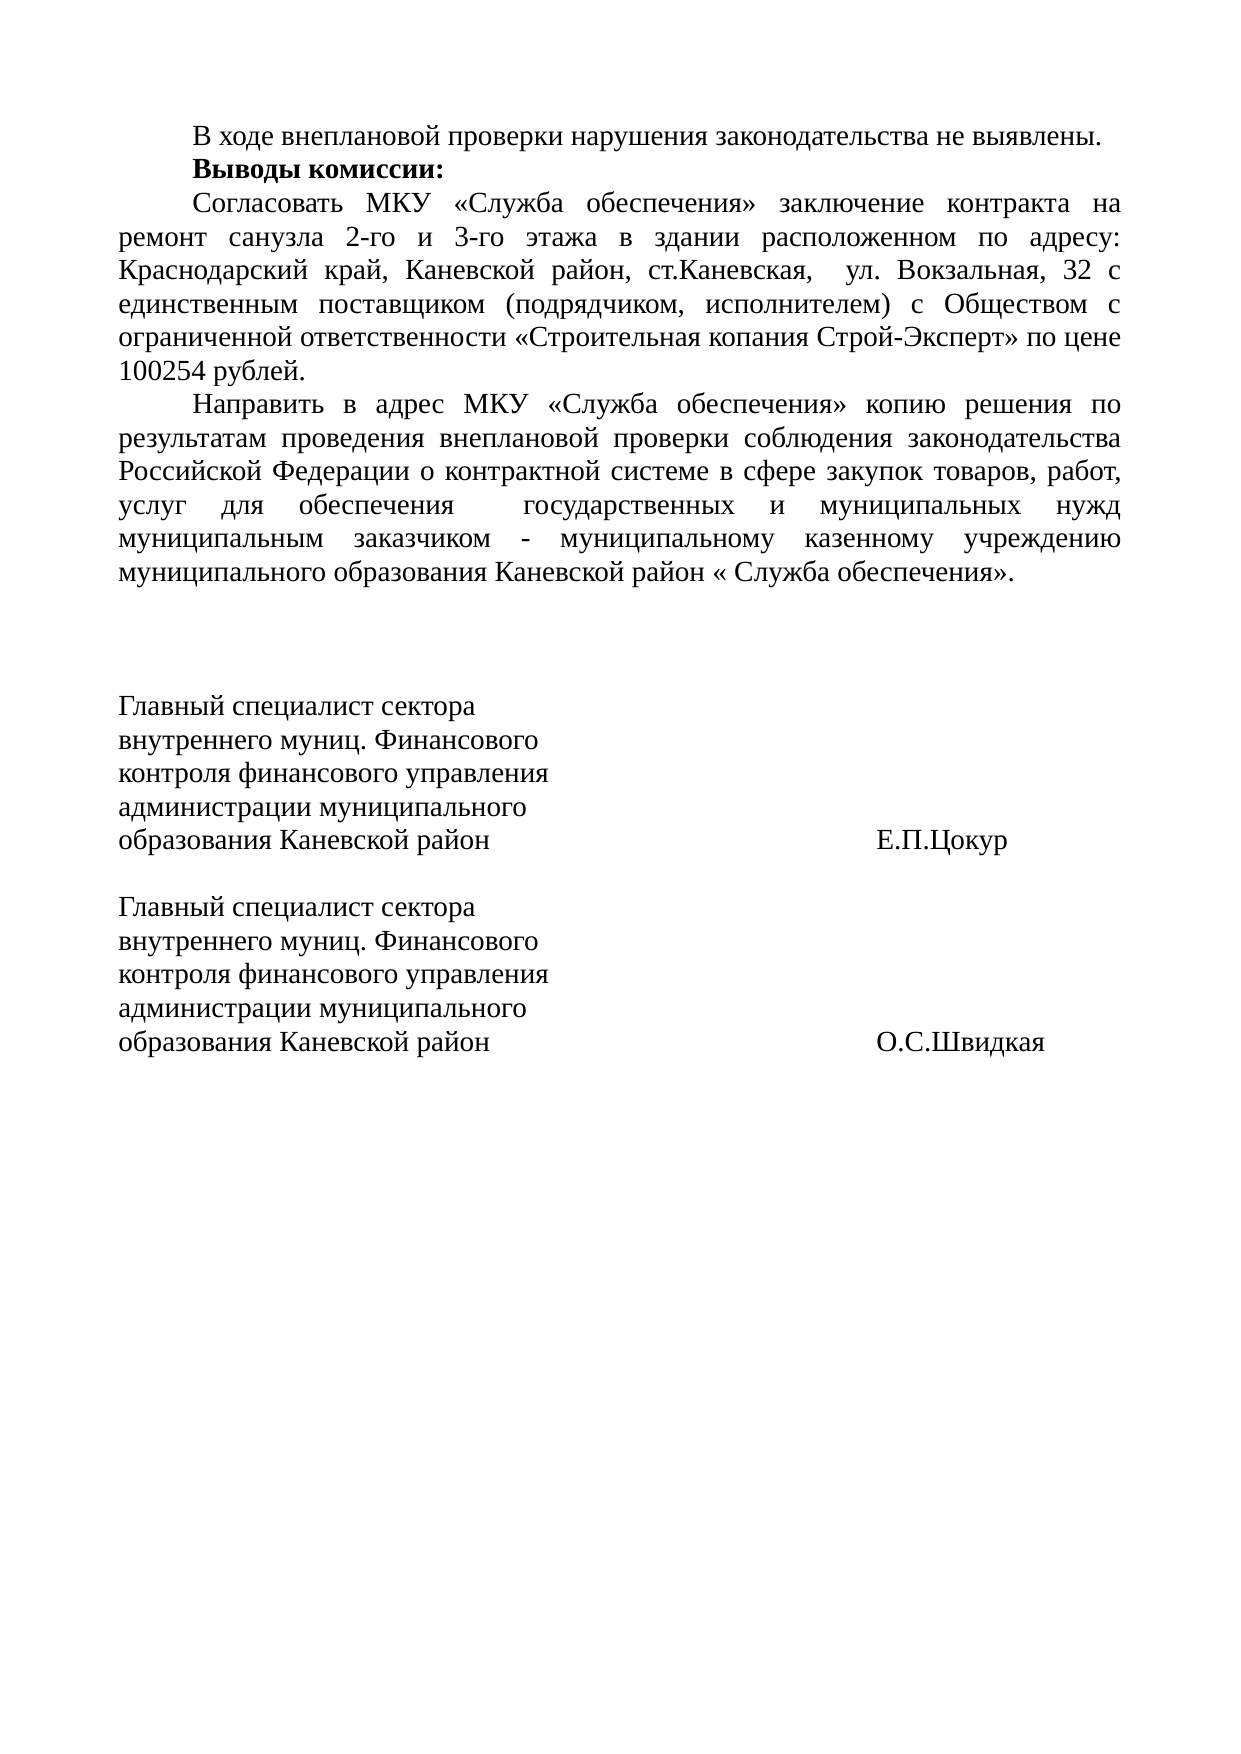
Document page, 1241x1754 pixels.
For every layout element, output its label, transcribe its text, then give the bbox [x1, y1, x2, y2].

table_cell Главный специалист сектора внутреннего муниц. Финансового контроля финансового управления администрации муниципального образования Каневской район О.С.Швидкая [118, 856, 1123, 1057]
text Выводы комиссии: [118, 152, 1122, 185]
text Согласовать МКУ «Служба обеспечения» заключение контракта на ремонт санузла 2-го и 3-го этажа в здании расположенном по адресу: Краснодарский край, Каневской район, ст.Каневская, ул. Вокзальная, 32 с единственным поставщиком (подрядчиком, исполнителем) с Обществом с ограниченной ответственности «Строительная копания Строй-Эксперт» по цене 100254 рублей. [118, 185, 1122, 386]
table_header Главный специалист сектора внутреннего муниц. Финансового контроля финансового управления администрации муниципального образования Каневской район Е.П.Цокур [118, 688, 1123, 856]
text Направить в адрес МКУ «Служба обеспечения» копию решения по результатам проведения внеплановой проверки соблюдения законодательства Российской Федерации о контрактной системе в сфере закупок товаров, работ, услуг для обеспечения государственных и муниципальных нужд муниципальным заказчиком - муниципальному казенному учреждению муниципального образования Каневской район « Служба обеспечения». [118, 386, 1122, 588]
text В ходе внеплановой проверки нарушения законодательства не выявлены. [118, 118, 1122, 152]
